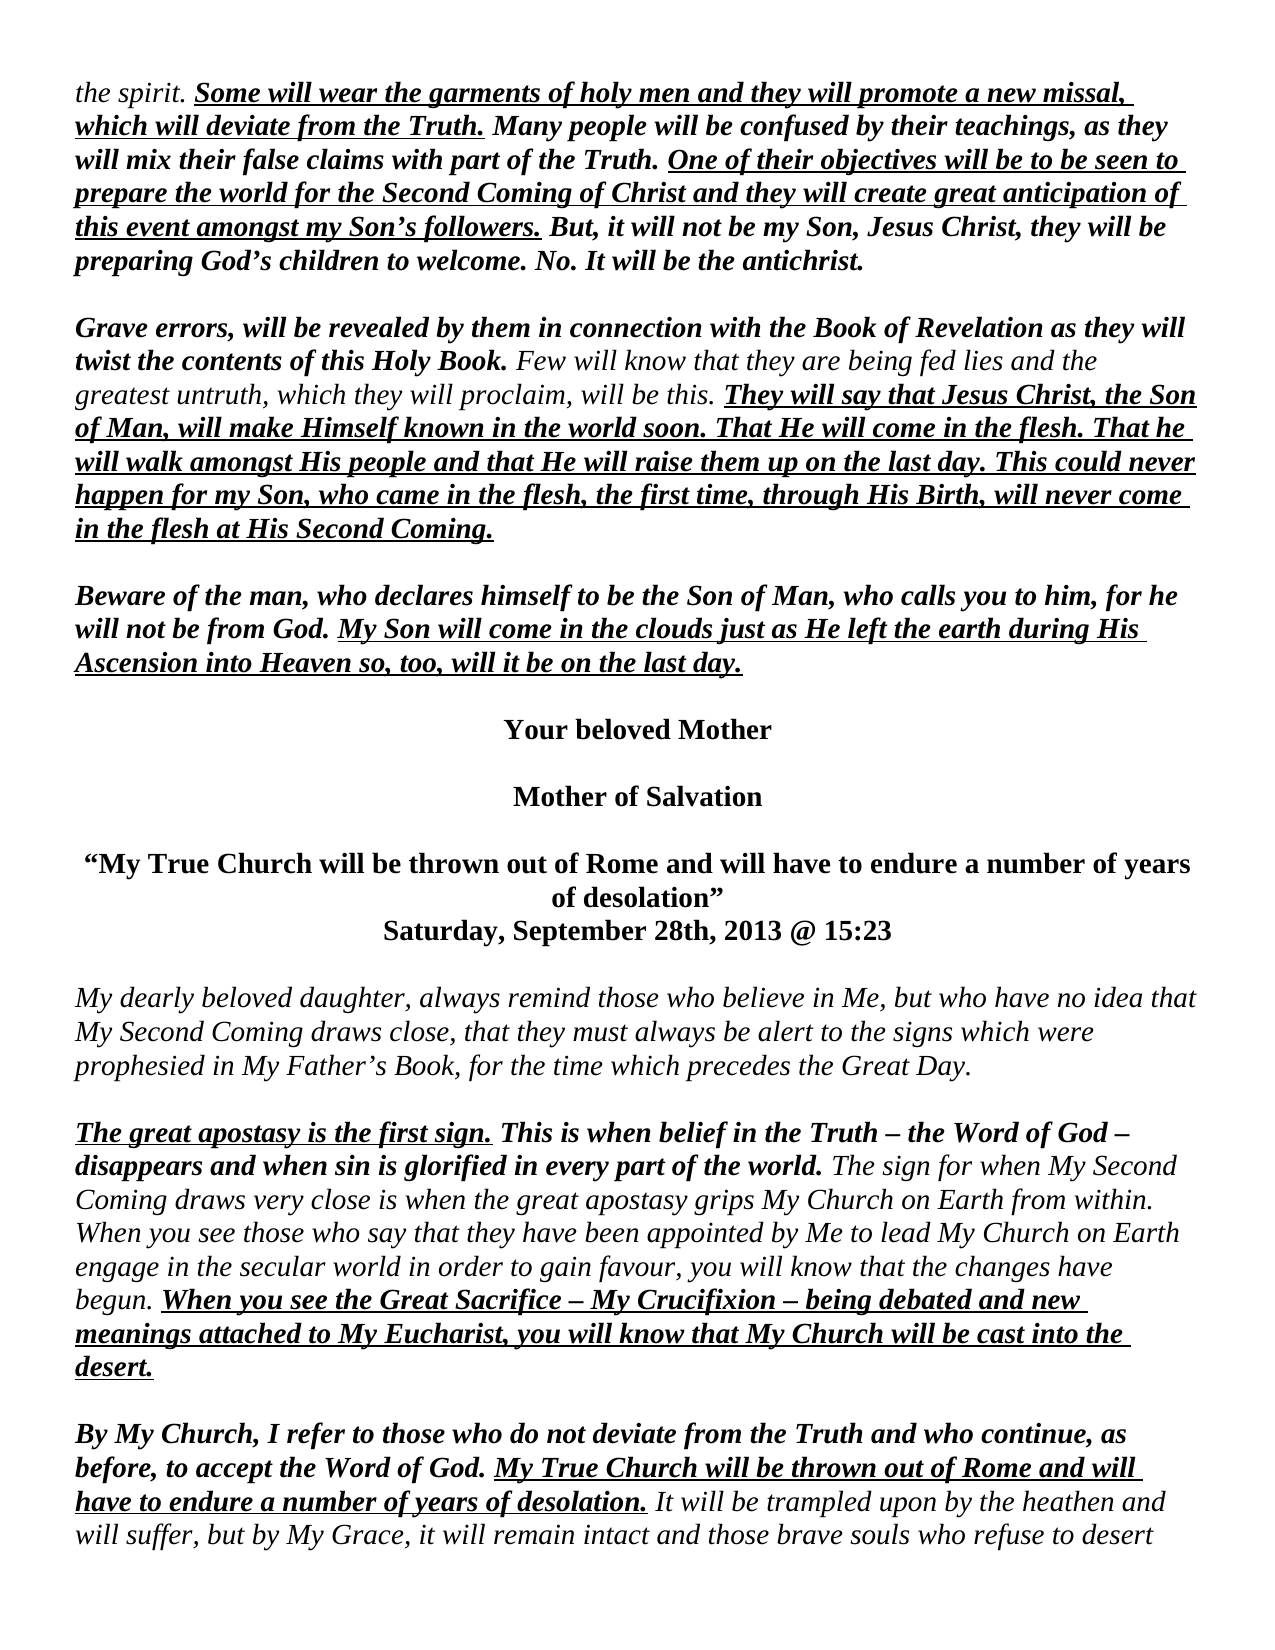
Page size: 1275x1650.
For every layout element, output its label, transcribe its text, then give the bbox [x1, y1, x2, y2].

text Mother of Salvation [75, 779, 1200, 813]
text Saturday, September 28th, 2013 @ 15:23 [75, 913, 1200, 947]
text By My Church, I refer to those who do not deviate from the Truth and who continue, as before, to accept the Word of God. My True Church will be thrown out of Rome and will have to endure a number of years of desolation. It will be trampled upon by the heathen and will suffer, but by My Grace, it will remain intact and those brave souls who refuse to desert [75, 1417, 1200, 1551]
text Grave errors, will be revealed by them in connection with the Book of Revelation as they will twist the contents of this Holy Book. Few will know that they are being fed lies and the greatest untruth, which they will proclaim, will be this. They will say that Jesus Christ, the Son of Man, will make Himself known in the world soon. That He will come in the flesh. That he will walk amongst His people and that He will raise them up on the last day. This could never happen for my Son, who came in the flesh, the first time, through His Birth, will never come in the flesh at His Second Coming. [75, 310, 1200, 544]
text Beware of the man, who declares himself to be the Son of Man, who calls you to him, for he will not be from God. My Son will come in the clouds just as He left the earth during His Ascension into Heaven so, too, will it be on the last day. [75, 578, 1200, 679]
text the spirit. Some will wear the garments of holy men and they will promote a new missal, which will deviate from the Truth. Many people will be confused by their teachings, as they will mix their false claims with part of the Truth. One of their objectives will be to be seen to prepare the world for the Second Coming of Christ and they will create great anticipation of this event amongst my Son’s followers. But, it will not be my Son, Jesus Christ, they will be preparing God’s children to welcome. No. It will be the antichrist. [75, 75, 1200, 276]
text “My True Church will be thrown out of Rome and will have to endure a number of years of desolation” [75, 846, 1200, 913]
text My dearly beloved daughter, always remind those who believe in Me, but who have no idea that My Second Coming draws close, that they must always be alert to the signs which were prophesied in My Father’s Book, for the time which precedes the Great Day. [75, 981, 1200, 1081]
text Your beloved Mother [75, 712, 1200, 746]
text The great apostasy is the first sign. This is when belief in the Truth – the Word of God – disappears and when sin is glorified in every part of the world. The sign for when My Second Coming draws very close is when the great apostasy grips My Church on Earth from within. When you see those who say that they have been appointed by Me to lead My Church on Earth engage in the secular world in order to gain favour, you will know that the changes have begun. When you see the Great Sacrifice – My Crucifixion – being debated and new meanings attached to My Eucharist, you will know that My Church will be cast into the desert. [75, 1115, 1200, 1383]
